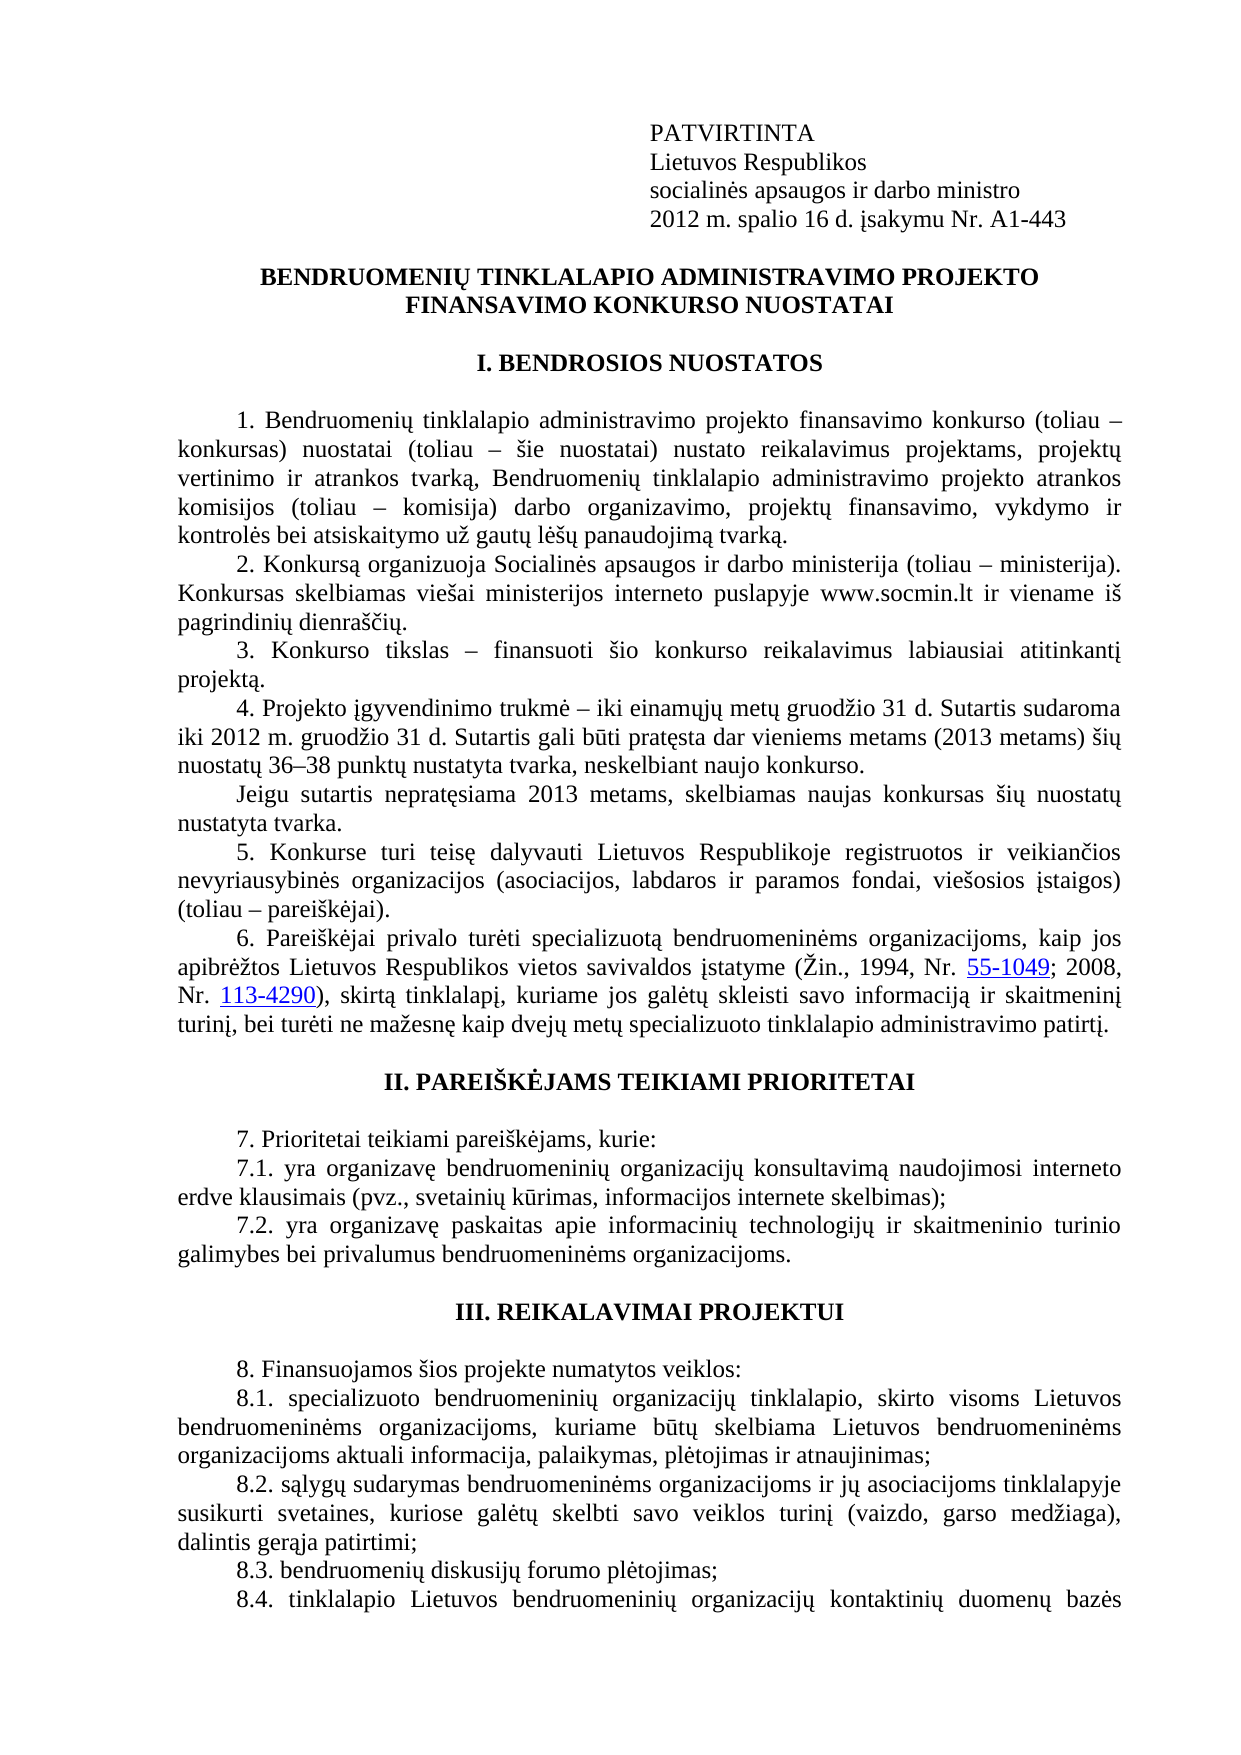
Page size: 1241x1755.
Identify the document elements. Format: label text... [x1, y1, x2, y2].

text 3. Konkurso tikslas – finansuoti šio konkurso reikalavimus labiausiai atitinkantį projektą. [177, 636, 1122, 693]
text Lietuvos Respublikos [649, 147, 1122, 176]
text 1. Bendruomenių tinklalapio administravimo projekto finansavimo konkurso (toliau – konkursas) nuostatai (toliau – šie nuostatai) nustato reikalavimus projektams, projektų vertinimo ir atrankos tvarką, Bendruomenių tinklalapio administravimo projekto atrankos komisijos (toliau – komisija) darbo organizavimo, projektų finansavimo, vykdymo ir kontrolės bei atsiskaitymo už gautų lėšų panaudojimą tvarką. [177, 406, 1122, 549]
text 5. Konkurse turi teisę dalyvauti Lietuvos Respublikoje registruotos ir veikiančios nevyriausybinės organizacijos (asociacijos, labdaros ir paramos fondai, viešosios įstaigos) (toliau – pareiškėjai). [177, 837, 1122, 923]
text 6. Pareiškėjai privalo turėti specializuotą bendruomeninėms organizacijoms, kaip jos apibrėžtos Lietuvos Respublikos vietos savivaldos įstatyme (Žin., 1994, Nr. 55-1049; 2008, Nr. 113-4290), skirtą tinklalapį, kuriame jos galėtų skleisti savo informaciją ir skaitmeninį turinį, bei turėti ne mažesnę kaip dvejų metų specializuoto tinklalapio administravimo patirtį. [177, 923, 1122, 1038]
text 4. Projekto įgyvendinimo trukmė – iki einamųjų metų gruodžio 31 d. Sutartis sudaroma iki 2012 m. gruodžio 31 d. Sutartis gali būti pratęsta dar vieniems metams (2013 metams) šių nuostatų 36–38 punktų nustatyta tvarka, neskelbiant naujo konkurso. [177, 693, 1122, 779]
text 8.1. specializuoto bendruomeninių organizacijų tinklalapio, skirto visoms Lietuvos bendruomeninėms organizacijoms, kuriame būtų skelbiama Lietuvos bendruomeninėms organizacijoms aktuali informacija, palaikymas, plėtojimas ir atnaujinimas; [177, 1383, 1122, 1469]
text 7.2. yra organizavę paskaitas apie informacinių technologijų ir skaitmeninio turinio galimybes bei privalumus bendruomeninėms organizacijoms. [177, 1211, 1122, 1268]
text socialinės apsaugos ir darbo ministro [649, 176, 1122, 204]
text BENDRUOMENIŲ TINKLALAPIO ADMINISTRAVIMO PROJEKTO FINANSAVIMO KONKURSO NUOSTATAI [177, 262, 1122, 319]
text 2012 m. spalio 16 d. įsakymu Nr. A1-443 [649, 204, 1122, 233]
text 8.4. tinklalapio Lietuvos bendruomeninių organizacijų kontaktinių duomenų bazės [177, 1584, 1122, 1613]
text III. REIKALAVIMAI PROJEKTUI [177, 1297, 1122, 1326]
text II. PAREIŠKĖJAMS TEIKIAMI PRIORITETAI [177, 1067, 1122, 1096]
text 8.3. bendruomenių diskusijų forumo plėtojimas; [177, 1556, 1122, 1584]
text 7.1. yra organizavę bendruomeninių organizacijų konsultavimą naudojimosi interneto erdve klausimais (pvz., svetainių kūrimas, informacijos internete skelbimas); [177, 1153, 1122, 1211]
text Jeigu sutartis nepratęsiama 2013 metams, skelbiamas naujas konkursas šių nuostatų nustatyta tvarka. [177, 779, 1122, 837]
text 8.2. sąlygų sudarymas bendruomeninėms organizacijoms ir jų asociacijoms tinklalapyje susikurti svetaines, kuriose galėtų skelbti savo veiklos turinį (vaizdo, garso medžiaga), dalintis gerąja patirtimi; [177, 1469, 1122, 1556]
text 2. Konkursą organizuoja Socialinės apsaugos ir darbo ministerija (toliau – ministerija). Konkursas skelbiamas viešai ministerijos interneto puslapyje www.socmin.lt ir viename iš pagrindinių dienraščių. [177, 549, 1122, 636]
text 8. Finansuojamos šios projekte numatytos veiklos: [177, 1354, 1122, 1383]
text I. BENDROSIOS NUOSTATOS [177, 348, 1122, 377]
text PATVIRTINTA [649, 118, 1122, 147]
text 7. Prioritetai teikiami pareiškėjams, kurie: [177, 1124, 1122, 1153]
